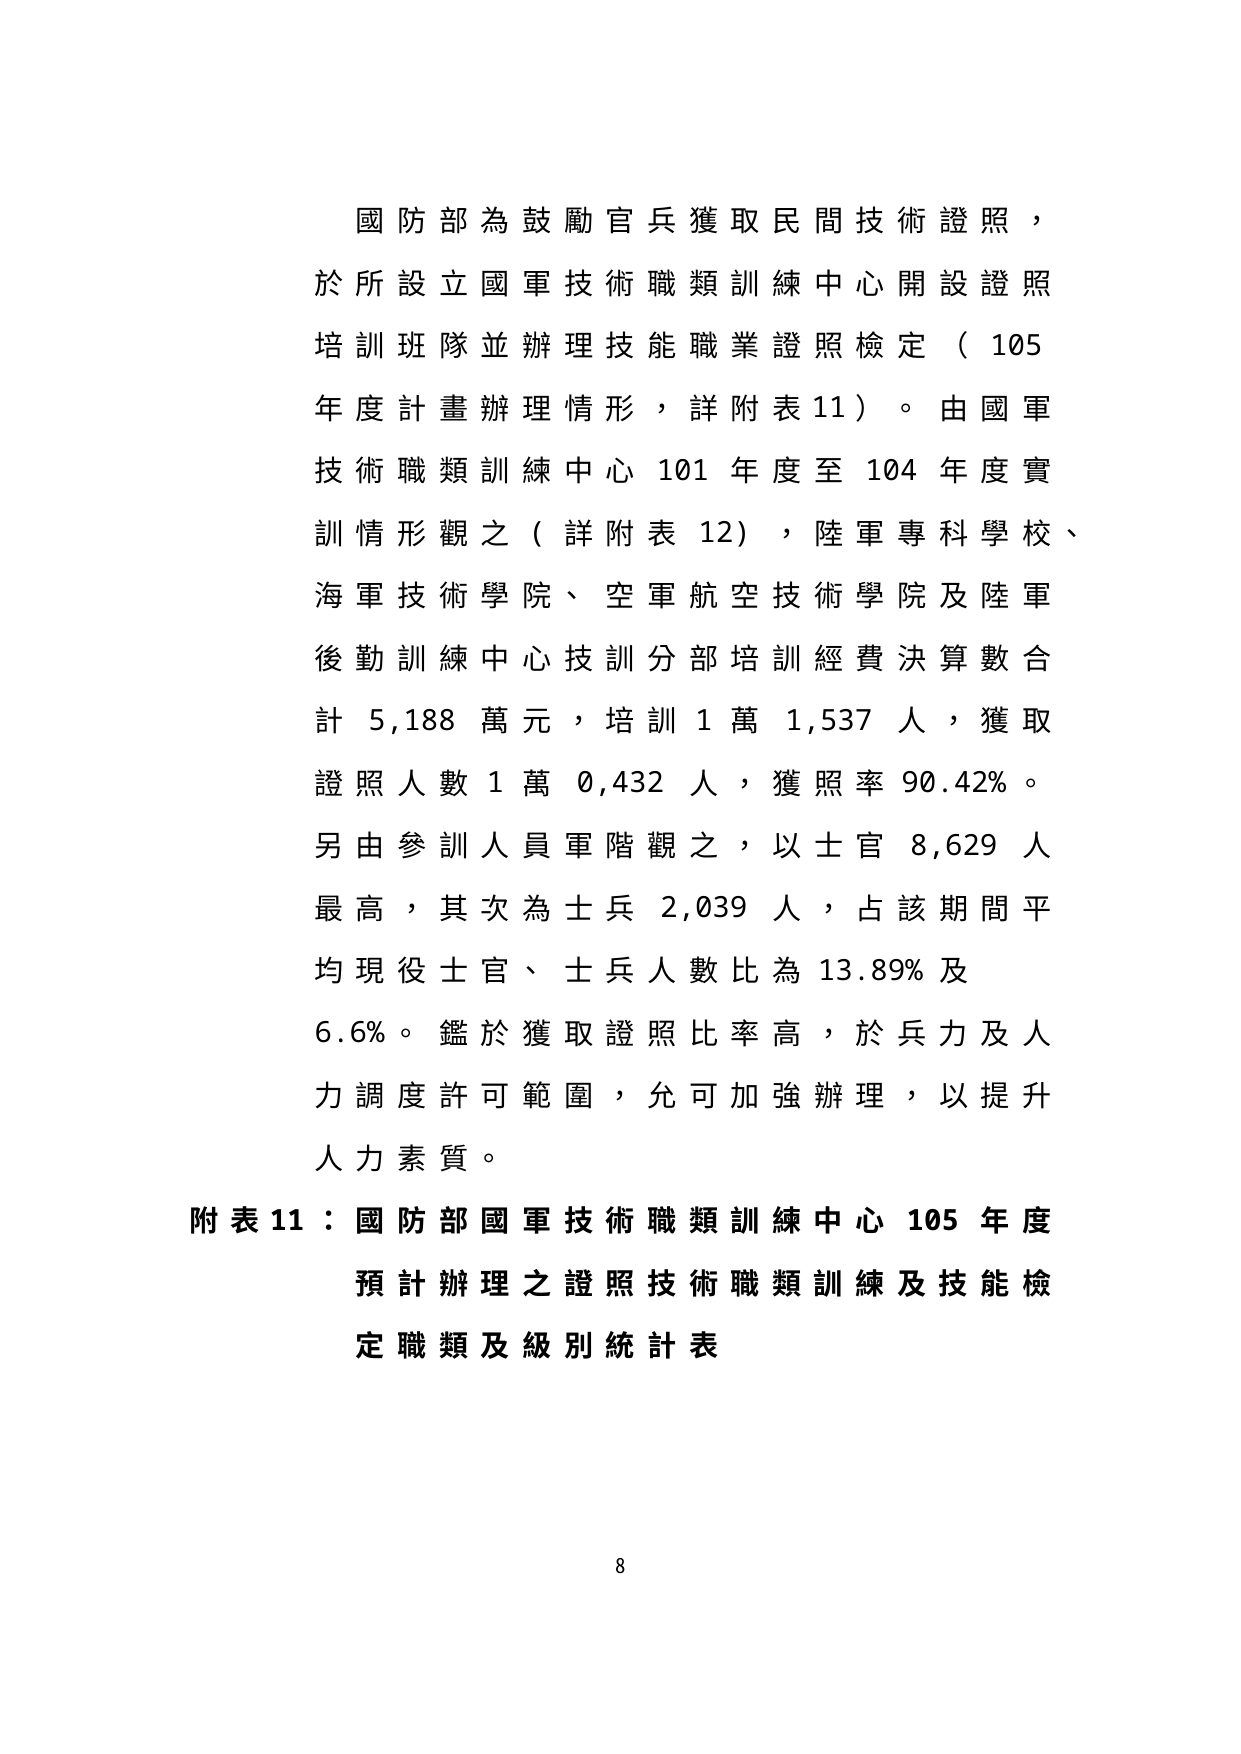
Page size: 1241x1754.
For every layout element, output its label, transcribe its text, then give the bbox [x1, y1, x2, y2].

text 附表11：國防部國軍技術職類訓練中心105年度預計辦理之證照技術職類訓練及技能檢定職類及級別統計表 [183, 1177, 1058, 1365]
text 國防部為鼓勵官兵獲取民間技術證照，於所設立國軍技術職類訓練中心開設證照培訓班隊並辦理技能職業證照檢定（105年度計畫辦理情形，詳附表11）。由國軍技術職類訓練中心101年度至104年度實訓情形觀之(詳附表12)，陸軍專科學校、海軍技術學院、空軍航空技術學院及陸軍後勤訓練中心技訓分部培訓經費決算數合計5,188萬元，培訓1萬1,537人，獲取證照人數1萬0,432人，獲照率90.42%。另由參訓人員軍階觀之，以士官8,629人最高，其次為士兵2,039人，占該期間平均現役士官、士兵人數比為13.89%及6.6%。鑑於獲取證照比率高，於兵力及人力調度許可範圍，允可加強辦理，以提升人力素質。 [271, 177, 1058, 1177]
